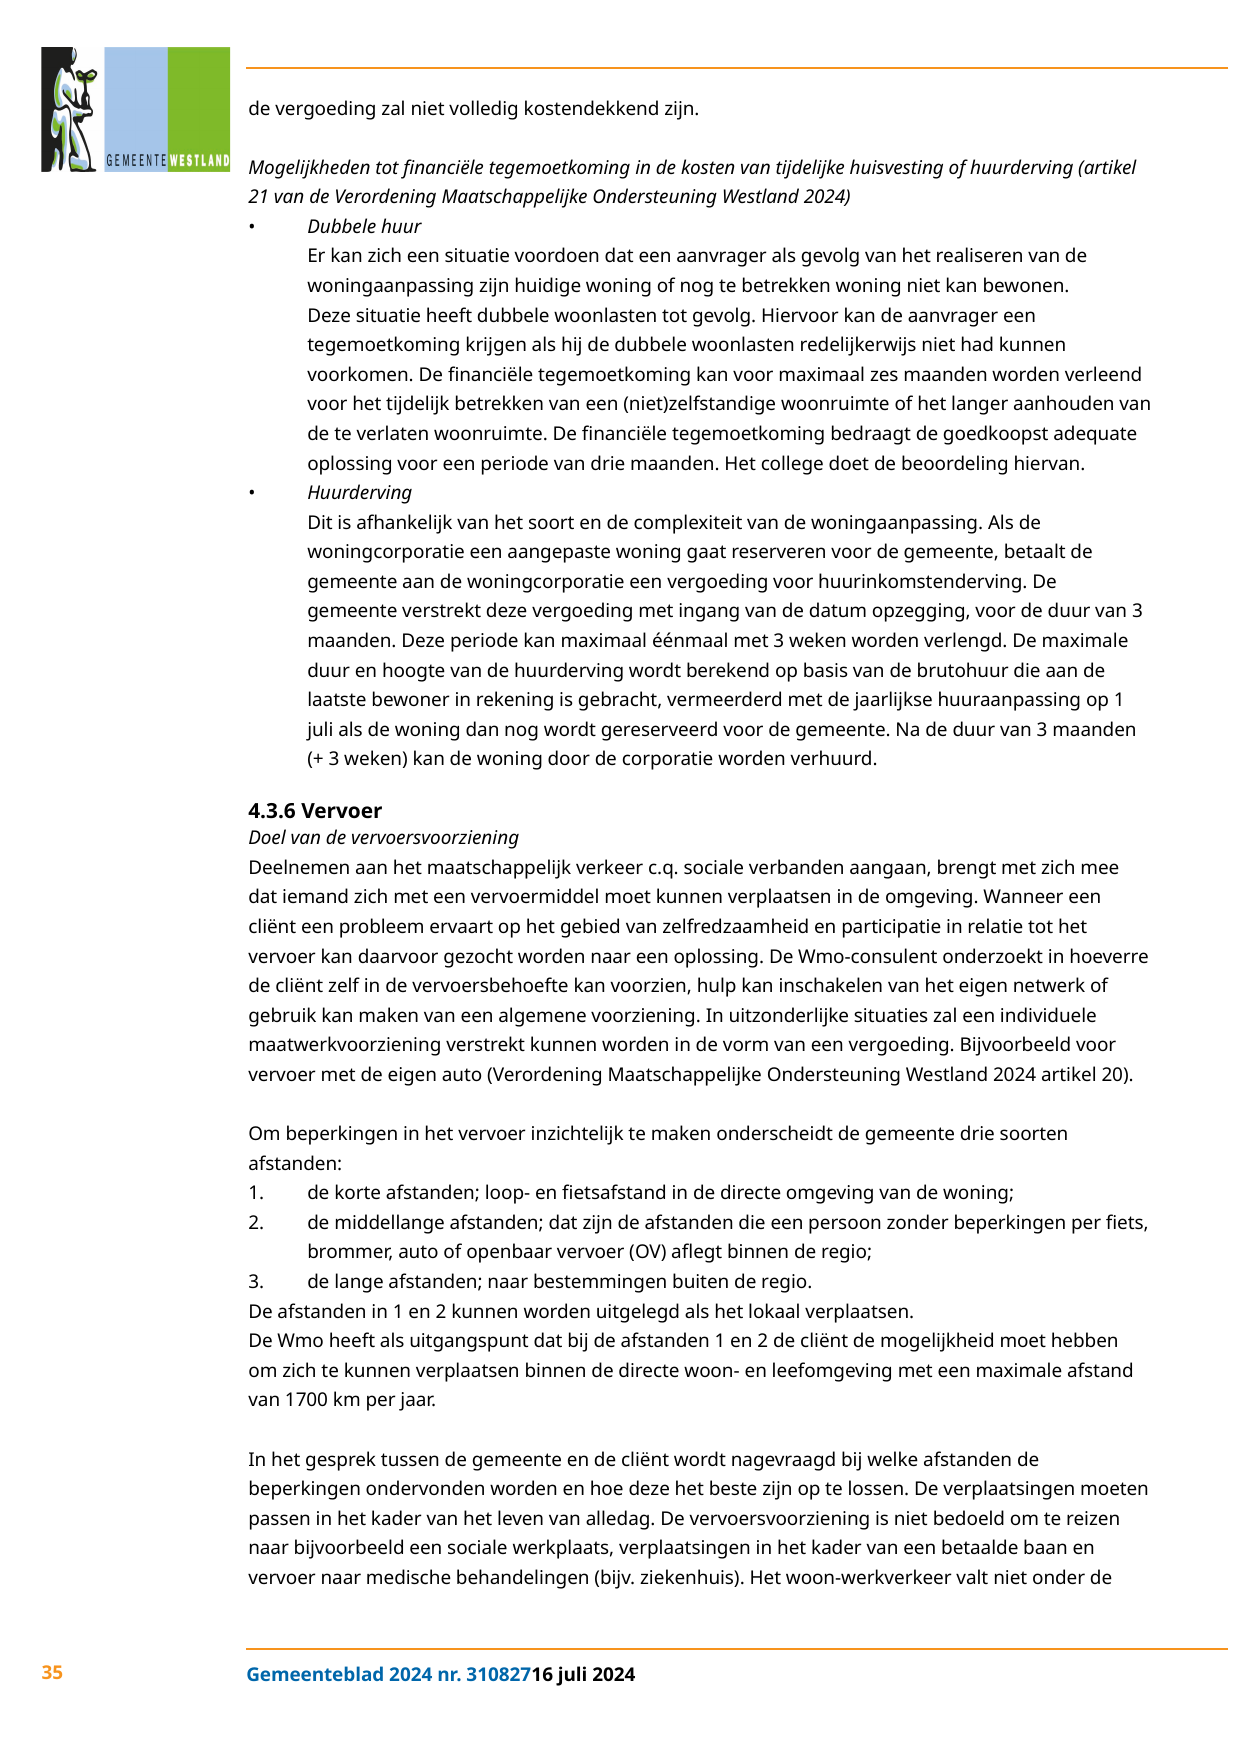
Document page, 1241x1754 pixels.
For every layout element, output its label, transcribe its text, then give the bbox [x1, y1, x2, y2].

picture [41, 47, 231, 172]
list Dit is afhankelijk van het soort en de complexiteit van de woningaanpassing. Als de woningcorporatie een aangepaste woning gaat reserveren voor de gemeente, betaalt de gemeente aan de woningcorporatie een vergoeding voor huurinkomstenderving. De gemeente verstrekt deze vergoeding met ingang van de datum opzegging, voor de duur van 3 maanden. Deze periode kan maximaal éénmaal met 3 weken worden verlengd. De maximale duur en hoogte van de huurderving wordt berekend op basis van de brutohuur die aan de laatste bewoner in rekening is gebracht, vermeerderd met de jaarlijkse huuraanpassing op 1 juli als de woning dan nog wordt gereserveerd voor de gemeente. Na de duur van 3 maanden (+ 3 weken) kan de woning door de corporatie worden verhuurd. [248, 509, 1152, 771]
list de middellange afstanden; dat zijn de afstanden die een persoon zonder beperkingen per fiets, brommer, auto of openbaar vervoer (OV) aflegt binnen de regio; [248, 1209, 1152, 1264]
text De Wmo heeft als uitgangspunt dat bij de afstanden 1 en 2 de cliënt de mogelijkheid moet hebben om zich te kunnen verplaatsen binnen de directe woon- en leefomgeving met een maximale afstand van 1700 km per jaar. [248, 1327, 1152, 1412]
text Om beperkingen in het vervoer inzichtelijk te maken onderscheidt de gemeente drie soorten afstanden: [248, 1120, 1152, 1176]
text 4.3.6 Vervoer [248, 796, 1152, 824]
text Deelnemen aan het maatschappelijk verkeer c.q. sociale verbanden aangaan, brengt met zich mee dat iemand zich met een vervoermiddel moet kunnen verplaatsen in de omgeving. Wanneer een cliënt een probleem ervaart op het gebied van zelfredzaamheid en participatie in relatie tot het vervoer kan daarvoor gezocht worden naar een oplossing. De Wmo-consulent onderzoekt in hoeverre de cliënt zelf in de vervoersbehoefte kan voorzien, hulp kan inschakelen van het eigen netwerk of gebruik kan maken van een algemene voorziening. In uitzonderlijke situaties zal een individuele maatwerkvoorziening verstrekt kunnen worden in de vorm van een vergoeding. Bijvoorbeeld voor vervoer met de eigen auto (Verordening Maatschappelijke Ondersteuning Westland 2024 artikel 20). [248, 854, 1152, 1087]
text In het gesprek tussen de gemeente en de cliënt wordt nagevraagd bij welke afstanden de beperkingen ondervonden worden en hoe deze het beste zijn op te lossen. De verplaatsingen moeten passen in het kader van het leven van alledag. De vervoersvoorziening is niet bedoeld om te reizen naar bijvoorbeeld een sociale werkplaats, verplaatsingen in het kader van een betaalde baan en vervoer naar medische behandelingen (bijv. ziekenhuis). Het woon-werkverkeer valt niet onder de [248, 1446, 1152, 1590]
text De afstanden in 1 en 2 kunnen worden uitgelegd als het lokaal verplaatsen. [248, 1298, 1152, 1323]
list Dubbele huur [248, 213, 1152, 239]
list Huurderving [248, 479, 1152, 505]
list de lange afstanden; naar bestemmingen buiten de regio. [248, 1268, 1152, 1294]
list Deze situatie heeft dubbele woonlasten tot gevolg. Hiervoor kan de aanvrager een tegemoetkoming krijgen als hij de dubbele woonlasten redelijkerwijs niet had kunnen voorkomen. De financiële tegemoetkoming kan voor maximaal zes maanden worden verleend voor het tijdelijk betrekken van een (niet)zelfstandige woonruimte of het langer aanhouden van de te verlaten woonruimte. De financiële tegemoetkoming bedraagt de goedkoopst adequate oplossing voor een periode van drie maanden. Het college doet de beoordeling hiervan. [248, 302, 1152, 476]
text Mogelijkheden tot financiële tegemoetkoming in de kosten van tijdelijke huisvesting of huurderving (artikel 21 van de Verordening Maatschappelijke Ondersteuning Westland 2024) [248, 154, 1152, 209]
list de korte afstanden; loop- en fietsafstand in de directe omgeving van de woning; [248, 1179, 1152, 1205]
text Doel van de vervoersvoorziening [248, 824, 1152, 850]
text de vergoeding zal niet volledig kostendekkend zijn. [248, 95, 1152, 121]
list Er kan zich een situatie voordoen dat een aanvrager als gevolg van het realiseren van de woningaanpassing zijn huidige woning of nog te betrekken woning niet kan bewonen. [248, 243, 1152, 298]
